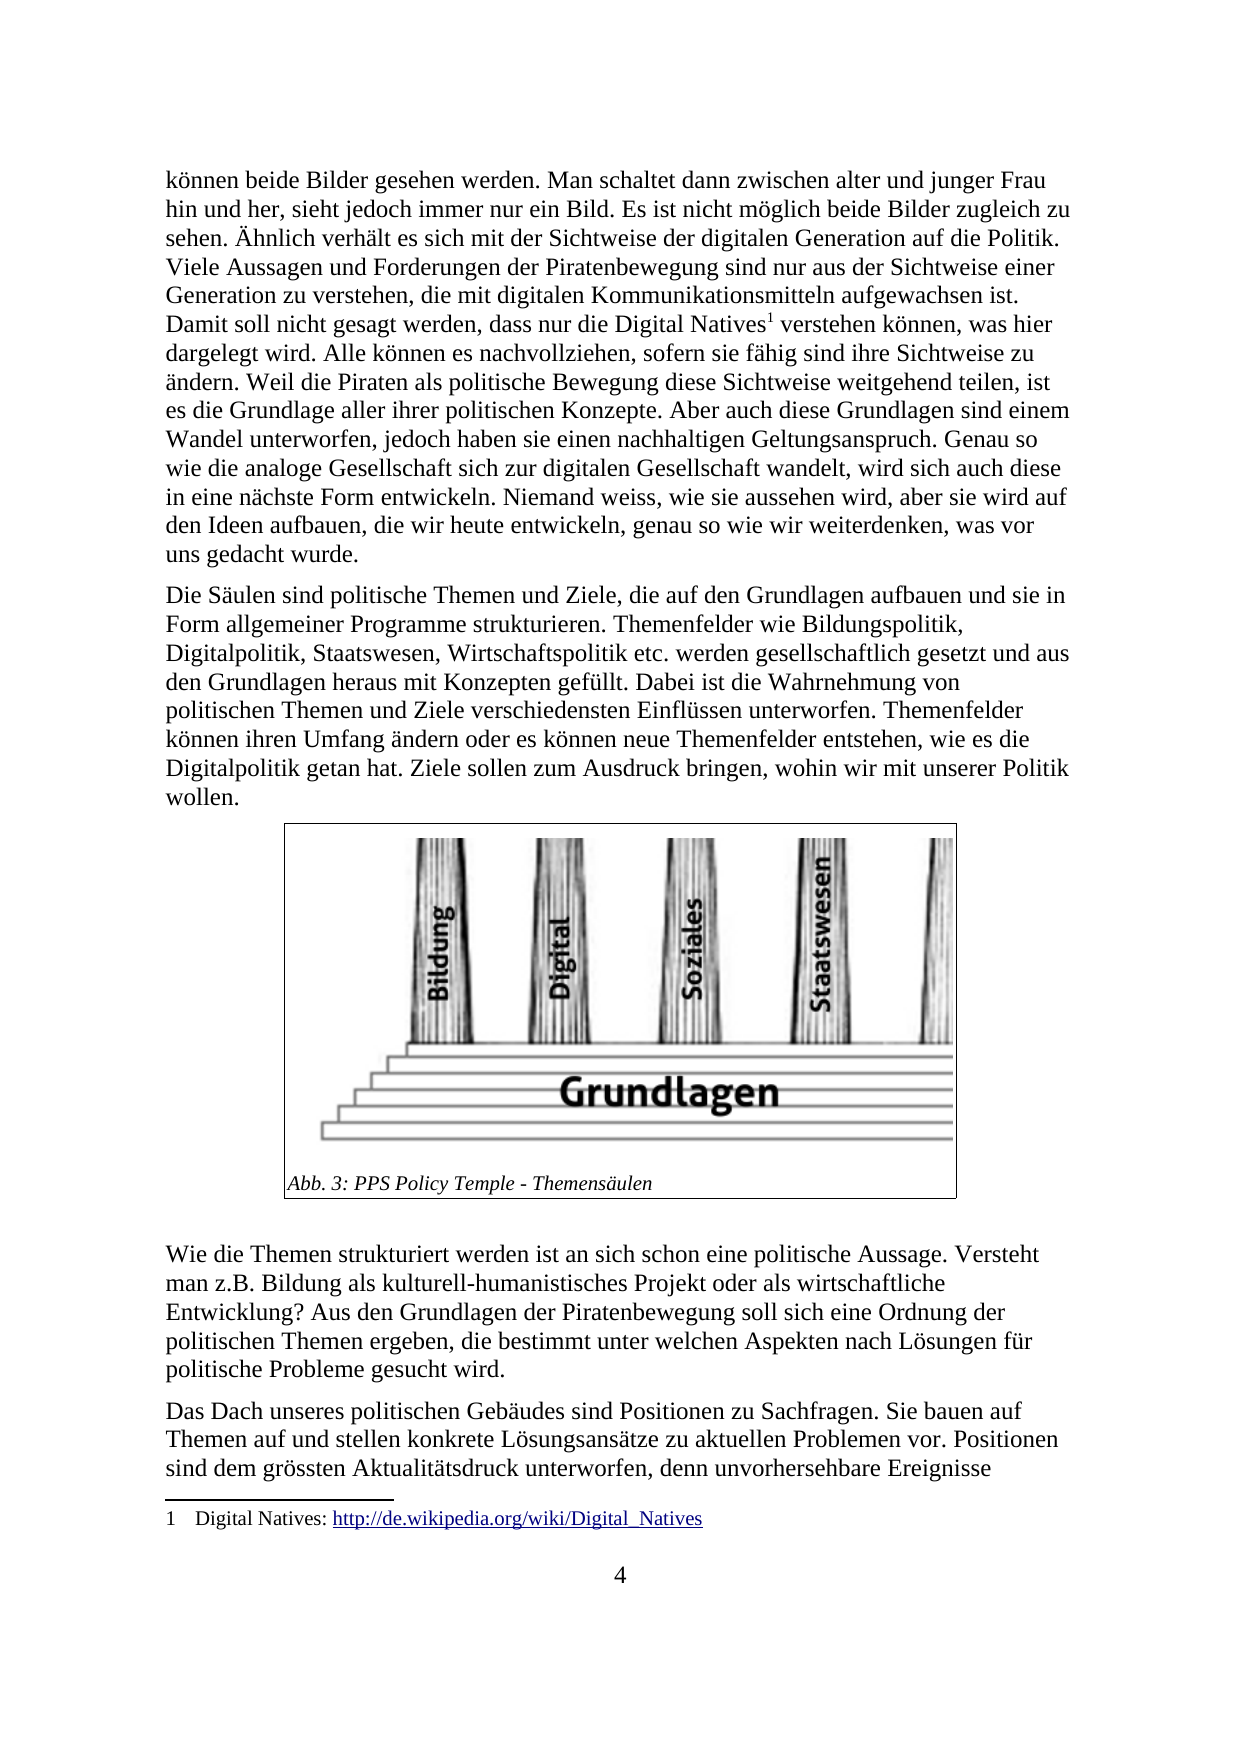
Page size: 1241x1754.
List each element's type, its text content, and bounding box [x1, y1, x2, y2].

text können beide Bilder gesehen werden. Man schaltet dann zwischen alter und junger Frau hin und her, sieht jedoch immer nur ein Bild. Es ist nicht möglich beide Bilder zugleich zu sehen. Ähnlich verhält es sich mit der Sichtweise der digitalen Generation auf die Politik. Viele Aussagen und Forderungen der Piratenbewegung sind nur aus der Sichtweise einer Generation zu verstehen, die mit digitalen Kommunikationsmitteln aufgewachsen ist. Damit soll nicht gesagt werden, dass nur die Digital Natives verstehen können, was hier dargelegt wird. Alle können es nachvollziehen, sofern sie fähig sind ihre Sichtweise zu ändern. Weil die Piraten als politische Bewegung diese Sichtweise weitgehend teilen, ist es die Grundlage aller ihrer politischen Konzepte. Aber auch diese Grundlagen sind einem Wandel unterworfen, jedoch haben sie einen nachhaltigen Geltungsanspruch. Genau so wie die analoge Gesellschaft sich zur digitalen Gesellschaft wandelt, wird sich auch diese in eine nächste Form entwickeln. Niemand weiss, wie sie aussehen wird, aber sie wird auf den Ideen aufbauen, die wir heute entwickeln, genau so wie wir weiterdenken, was vor uns gedacht wurde. [165, 165, 1075, 568]
text Wie die Themen strukturiert werden ist an sich schon eine politische Aussage. Versteht man z.B. Bildung als kulturell-humanistisches Projekt oder als wirtschaftliche Entwicklung? Aus den Grundlagen der Piratenbewegung soll sich eine Ordnung der politischen Themen ergeben, die bestimmt unter welchen Aspekten nach Lösungen für politische Probleme gesucht wird. [165, 1239, 1075, 1383]
text Die Säulen sind politische Themen und Ziele, die auf den Grundlagen aufbauen und sie in Form allgemeiner Programme strukturieren. Themenfelder wie Bildungspolitik, Digitalpolitik, Staatswesen, Wirtschaftspolitik etc. werden gesellschaftlich gesetzt und aus den Grundlagen heraus mit Konzepten gefüllt. Dabei ist die Wahrnehmung von politischen Themen und Ziele verschiedensten Einflüssen unterworfen. Themenfelder können ihren Umfang ändern oder es können neue Themenfelder entstehen, wie es die Digitalpolitik getan hat. Ziele sollen zum Ausdruck bringen, wohin wir mit unserer Politik wollen. [165, 580, 1075, 810]
picture [287, 838, 953, 1172]
text Digital Natives: http://de.wikipedia.org/wiki/Digital_Natives [165, 1506, 1075, 1530]
text Das Dach unseres politischen Gebäudes sind Positionen zu Sachfragen. Sie bauen auf Themen auf und stellen konkrete Lösungsansätze zu aktuellen Problemen vor. Positionen sind dem grössten Aktualitätsdruck unterworfen, denn unvorhersehbare Ereignisse [165, 1396, 1075, 1482]
text Abb. 3: PPS Policy Temple - Themensäulen [287, 1172, 953, 1195]
